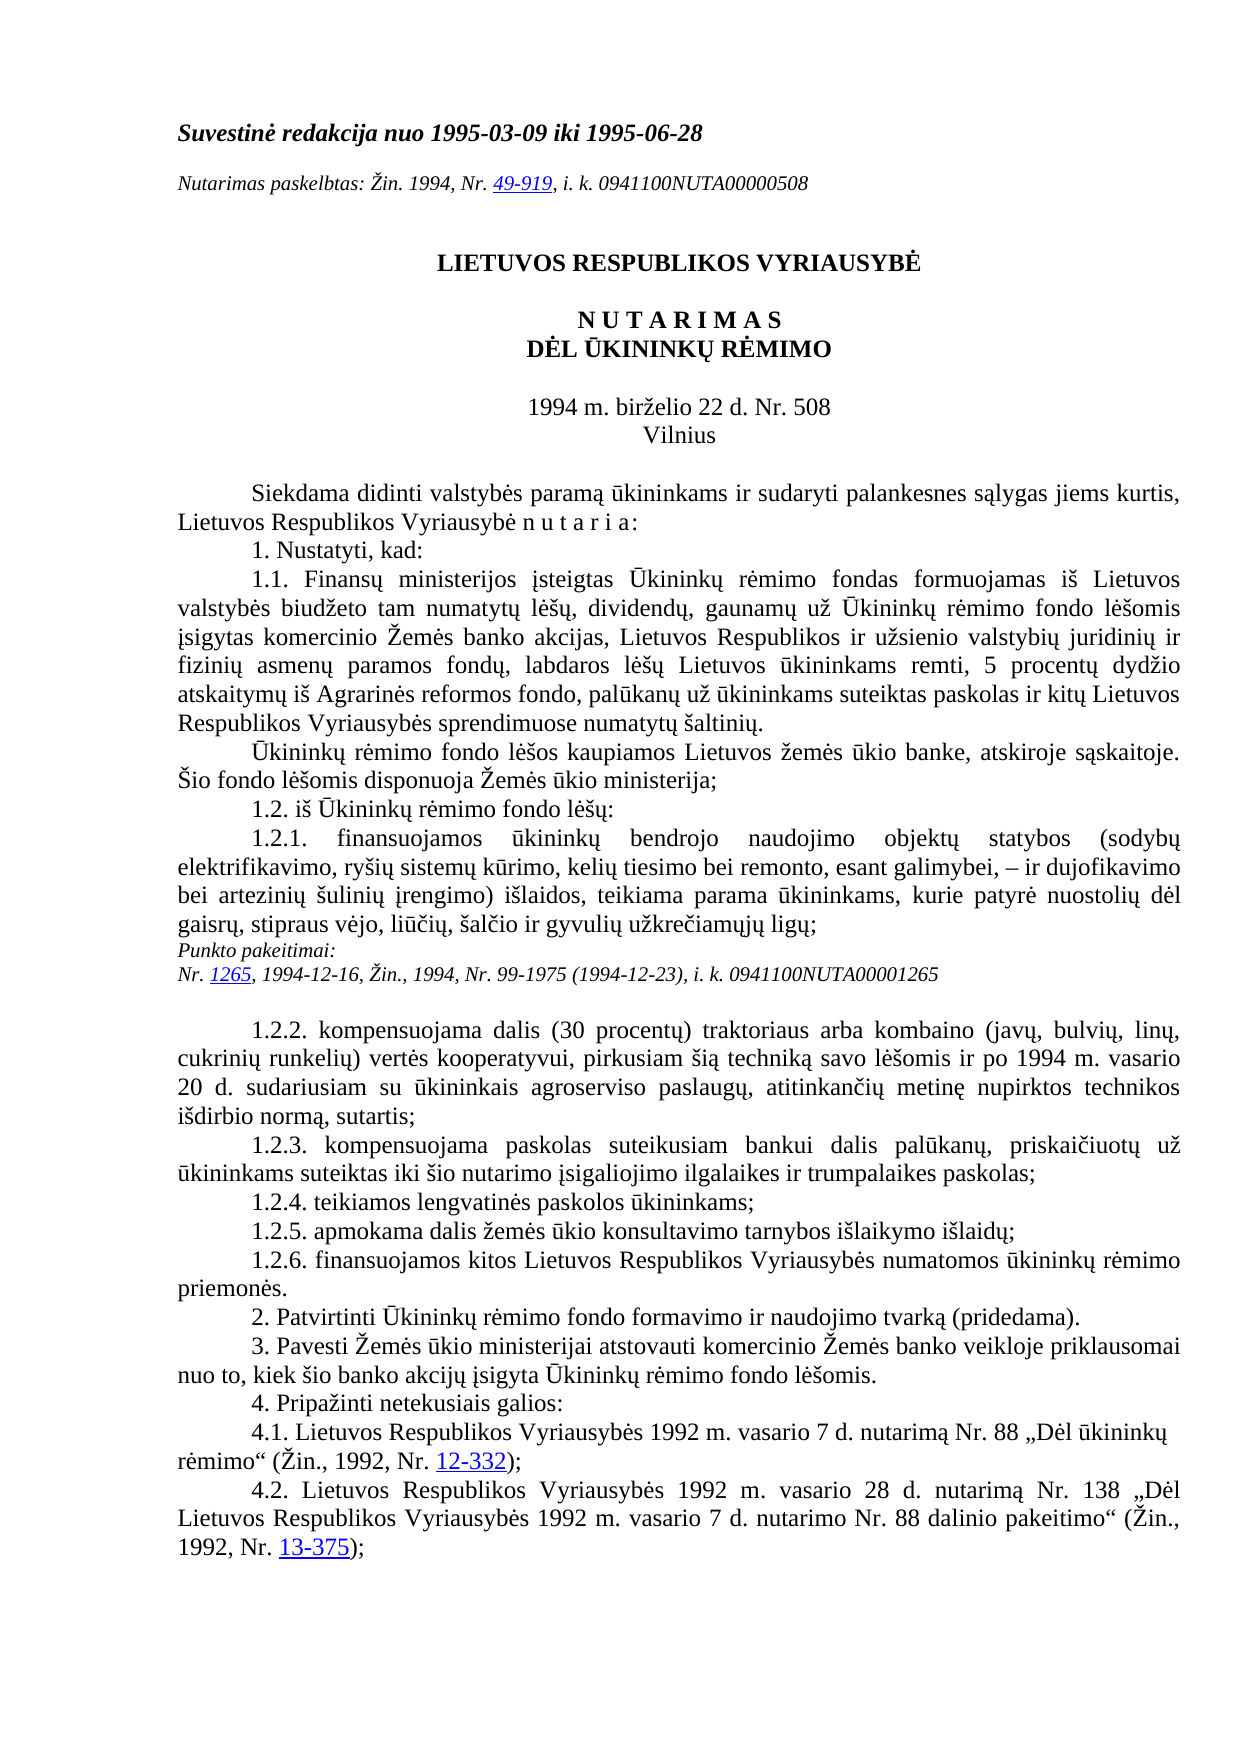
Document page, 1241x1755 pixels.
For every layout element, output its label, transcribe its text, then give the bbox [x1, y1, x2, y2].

text DĖL ŪKININKŲ RĖMIMO [177, 334, 1181, 363]
text N U T A R I M A S [177, 305, 1181, 334]
text 1. Nustatyti, kad: [177, 535, 1181, 564]
text LIETUVOS RESPUBLIKOS VYRIAUSYBĖ [177, 248, 1181, 277]
text Siekdama didinti valstybės paramą ūkininkams ir sudaryti palankesnes sąlygas jiems kurtis, Lietuvos Respublikos Vyriausybė nutaria: [177, 478, 1181, 535]
text Suvestinė redakcija nuo 1995-03-09 iki 1995-06-28 [177, 118, 1181, 147]
text 1.1. Finansų ministerijos įsteigtas Ūkininkų rėmimo fondas formuojamas iš Lietuvos valstybės biudžeto tam numatytų lėšų, dividendų, gaunamų už Ūkininkų rėmimo fondo lėšomis įsigytas komercinio Žemės banko akcijas, Lietuvos Respublikos ir užsienio valstybių juridinių ir fizinių asmenų paramos fondų, labdaros lėšų Lietuvos ūkininkams remti, 5 procentų dydžio atskaitymų iš Agrarinės reformos fondo, palūkanų už ūkininkams suteiktas paskolas ir kitų Lietuvos Respublikos Vyriausybės sprendimuose numatytų šaltinių. [177, 564, 1181, 737]
text 1.2.4. teikiamos lengvatinės paskolos ūkininkams; [177, 1187, 1181, 1216]
text 2. Patvirtinti Ūkininkų rėmimo fondo formavimo ir naudojimo tvarką (pridedama). [177, 1302, 1181, 1331]
text Vilnius [177, 420, 1181, 449]
text 4. Pripažinti netekusiais galios: [177, 1388, 1181, 1417]
text 3. Pavesti Žemės ūkio ministerijai atstovauti komercinio Žemės banko veikloje priklausomai nuo to, kiek šio banko akcijų įsigyta Ūkininkų rėmimo fondo lėšomis. [177, 1331, 1181, 1388]
text 1994 m. birželio 22 d. Nr. 508 [177, 392, 1181, 420]
text 1.2.3. kompensuojama paskolas suteikusiam bankui dalis palūkanų, priskaičiuotų už ūkininkams suteiktas iki šio nutarimo įsigaliojimo ilgalaikes ir trumpalaikes paskolas; [177, 1130, 1181, 1187]
text 4.1. Lietuvos Respublikos Vyriausybės 1992 m. vasario 7 d. nutarimą Nr. 88 „Dėl ūkininkų rėmimo“ (Žin., 1992, Nr. 12-332); [177, 1417, 1181, 1475]
text Nr. 1265, 1994-12-16, Žin., 1994, Nr. 99-1975 (1994-12-23), i. k. 0941100NUTA00001265 [177, 962, 1181, 986]
text 1.2.6. finansuojamos kitos Lietuvos Respublikos Vyriausybės numatomos ūkininkų rėmimo priemonės. [177, 1245, 1181, 1302]
text 1.2.2. kompensuojama dalis (30 procentų) traktoriaus arba kombaino (javų, bulvių, linų, cukrinių runkelių) vertės kooperatyvui, pirkusiam šią techniką savo lėšomis ir po 1994 m. vasario 20 d. sudariusiam su ūkininkais agroserviso paslaugų, atitinkančių metinę nupirktos technikos išdirbio normą, sutartis; [177, 1015, 1181, 1130]
text Ūkininkų rėmimo fondo lėšos kaupiamos Lietuvos žemės ūkio banke, atskiroje sąskaitoje. Šio fondo lėšomis disponuoja Žemės ūkio ministerija; [177, 737, 1181, 794]
text 1.2. iš Ūkininkų rėmimo fondo lėšų: [177, 794, 1181, 823]
text 4.2. Lietuvos Respublikos Vyriausybės 1992 m. vasario 28 d. nutarimą Nr. 138 „Dėl Lietuvos Respublikos Vyriausybės 1992 m. vasario 7 d. nutarimo Nr. 88 dalinio pakeitimo“ (Žin., 1992, Nr. 13-375); [177, 1475, 1181, 1561]
text Punkto pakeitimai: [177, 938, 1181, 962]
text 1.2.1. finansuojamos ūkininkų bendrojo naudojimo objektų statybos (sodybų elektrifikavimo, ryšių sistemų kūrimo, kelių tiesimo bei remonto, esant galimybei, – ir dujofikavimo bei artezinių šulinių įrengimo) išlaidos, teikiama parama ūkininkams, kurie patyrė nuostolių dėl gaisrų, stipraus vėjo, liūčių, šalčio ir gyvulių užkrečiamųjų ligų; [177, 823, 1181, 938]
text 1.2.5. apmokama dalis žemės ūkio konsultavimo tarnybos išlaikymo išlaidų; [177, 1216, 1181, 1245]
text Nutarimas paskelbtas: Žin. 1994, Nr. 49-919, i. k. 0941100NUTA00000508 [177, 171, 1181, 195]
